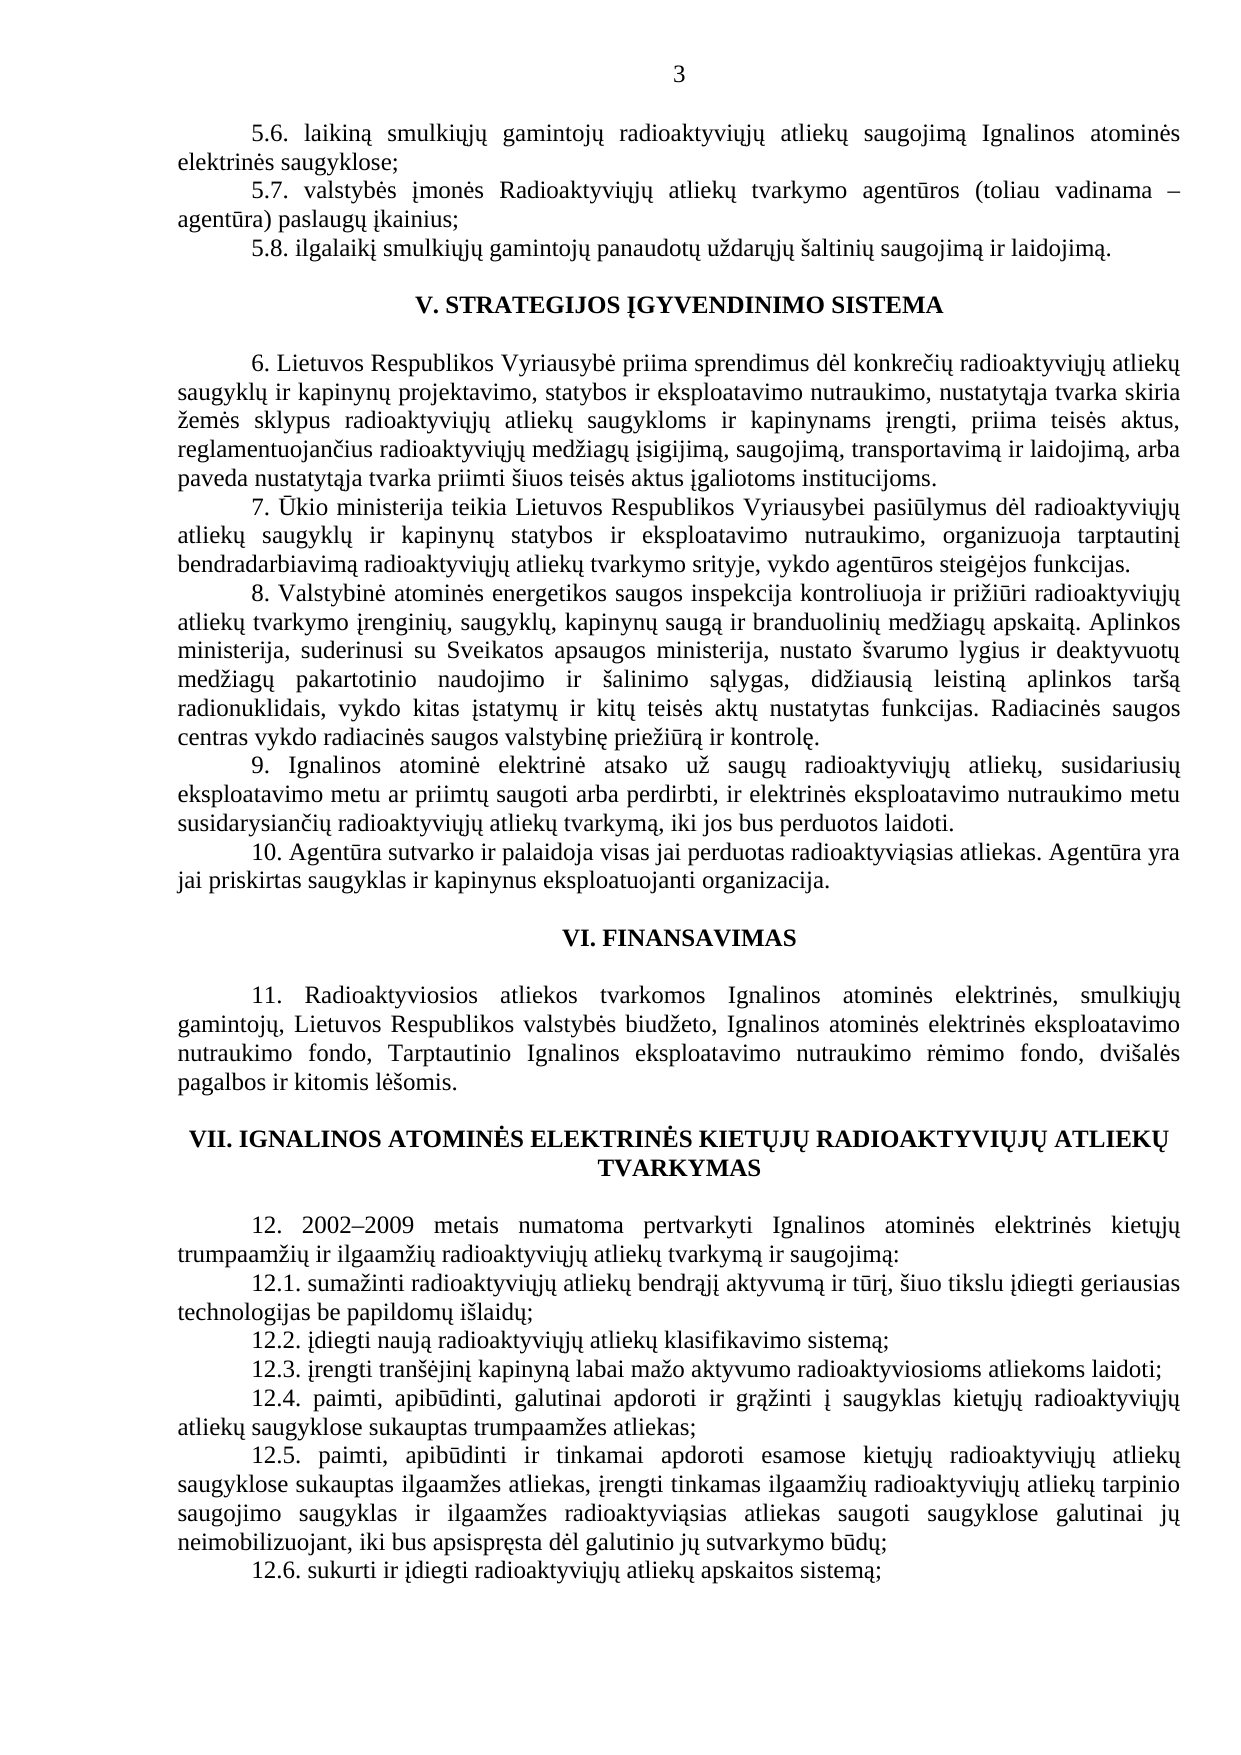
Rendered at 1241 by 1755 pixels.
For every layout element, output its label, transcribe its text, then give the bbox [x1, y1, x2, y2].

text 12.1. sumažinti radioaktyviųjų atliekų bendrąjį aktyvumą ir tūrį, šiuo tikslu įdiegti geriausias technologijas be papildomų išlaidų; [177, 1268, 1181, 1326]
text 12.6. sukurti ir įdiegti radioaktyviųjų atliekų apskaitos sistemą; [177, 1556, 1181, 1584]
text 5.8. ilgalaikį smulkiųjų gamintojų panaudotų uždarųjų šaltinių saugojimą ir laidojimą. [177, 233, 1181, 262]
text 7. Ūkio ministerija teikia Lietuvos Respublikos Vyriausybei pasiūlymus dėl radioaktyviųjų atliekų saugyklų ir kapinynų statybos ir eksploatavimo nutraukimo, organizuoja tarptautinį bendradarbiavimą radioaktyviųjų atliekų tvarkymo srityje, vykdo agentūros steigėjos funkcijas. [177, 492, 1181, 578]
text 6. Lietuvos Respublikos Vyriausybė priima sprendimus dėl konkrečių radioaktyviųjų atliekų saugyklų ir kapinynų projektavimo, statybos ir eksploatavimo nutraukimo, nustatytąja tvarka skiria žemės sklypus radioaktyviųjų atliekų saugykloms ir kapinynams įrengti, priima teisės aktus, reglamentuojančius radioaktyviųjų medžiagų įsigijimą, saugojimą, transportavimą ir laidojimą, arba paveda nustatytąja tvarka priimti šiuos teisės aktus įgaliotoms institucijoms. [177, 348, 1181, 492]
text 12. 2002–2009 metais numatoma pertvarkyti Ignalinos atominės elektrinės kietųjų trumpaamžių ir ilgaamžių radioaktyviųjų atliekų tvarkymą ir saugojimą: [177, 1211, 1181, 1268]
text 10. Agentūra sutvarko ir palaidoja visas jai perduotas radioaktyviąsias atliekas. Agentūra yra jai priskirtas saugyklas ir kapinynus eksploatuojanti organizacija. [177, 837, 1181, 894]
text 11. Radioaktyviosios atliekos tvarkomos Ignalinos atominės elektrinės, smulkiųjų gamintojų, Lietuvos Respublikos valstybės biudžeto, Ignalinos atominės elektrinės eksploatavimo nutraukimo fondo, Tarptautinio Ignalinos eksploatavimo nutraukimo rėmimo fondo, dvišalės pagalbos ir kitomis lėšomis. [177, 981, 1181, 1096]
text VI. FINANSAVIMAS [177, 923, 1181, 952]
text VII. IGNALINOS ATOMINĖS ELEKTRINĖS KIETŲJŲ RADIOAKTYVIŲJŲ ATLIEKŲ [177, 1124, 1181, 1153]
text 8. Valstybinė atominės energetikos saugos inspekcija kontroliuoja ir prižiūri radioaktyviųjų atliekų tvarkymo įrenginių, saugyklų, kapinynų saugą ir branduolinių medžiagų apskaitą. Aplinkos ministerija, suderinusi su Sveikatos apsaugos ministerija, nustato švarumo lygius ir deaktyvuotų medžiagų pakartotinio naudojimo ir šalinimo sąlygas, didžiausią leistiną aplinkos taršą radionuklidais, vykdo kitas įstatymų ir kitų teisės aktų nustatytas funkcijas. Radiacinės saugos centras vykdo radiacinės saugos valstybinę priežiūrą ir kontrolę. [177, 578, 1181, 751]
text TVARKYMAS [177, 1153, 1181, 1182]
text 12.5. paimti, apibūdinti ir tinkamai apdoroti esamose kietųjų radioaktyviųjų atliekų saugyklose sukauptas ilgaamžes atliekas, įrengti tinkamas ilgaamžių radioaktyviųjų atliekų tarpinio saugojimo saugyklas ir ilgaamžes radioaktyviąsias atliekas saugoti saugyklose galutinai jų neimobilizuojant, iki bus apsispręsta dėl galutinio jų sutvarkymo būdų; [177, 1441, 1181, 1556]
text V. STRATEGIJOS ĮGYVENDINIMO SISTEMA [177, 291, 1181, 319]
text 12.2. įdiegti naują radioaktyviųjų atliekų klasifikavimo sistemą; [177, 1326, 1181, 1354]
text 12.4. paimti, apibūdinti, galutinai apdoroti ir grąžinti į saugyklas kietųjų radioaktyviųjų atliekų saugyklose sukauptas trumpaamžes atliekas; [177, 1383, 1181, 1441]
text 9. Ignalinos atominė elektrinė atsako už saugų radioaktyviųjų atliekų, susidariusių eksploatavimo metu ar priimtų saugoti arba perdirbti, ir elektrinės eksploatavimo nutraukimo metu susidarysiančių radioaktyviųjų atliekų tvarkymą, iki jos bus perduotos laidoti. [177, 751, 1181, 837]
text 5.7. valstybės įmonės Radioaktyviųjų atliekų tvarkymo agentūros (toliau vadinama – agentūra) paslaugų įkainius; [177, 176, 1181, 233]
text 12.3. įrengti tranšėjinį kapinyną labai mažo aktyvumo radioaktyviosioms atliekoms laidoti; [177, 1354, 1181, 1383]
text 5.6. laikiną smulkiųjų gamintojų radioaktyviųjų atliekų saugojimą Ignalinos atominės elektrinės saugyklose; [177, 118, 1181, 176]
